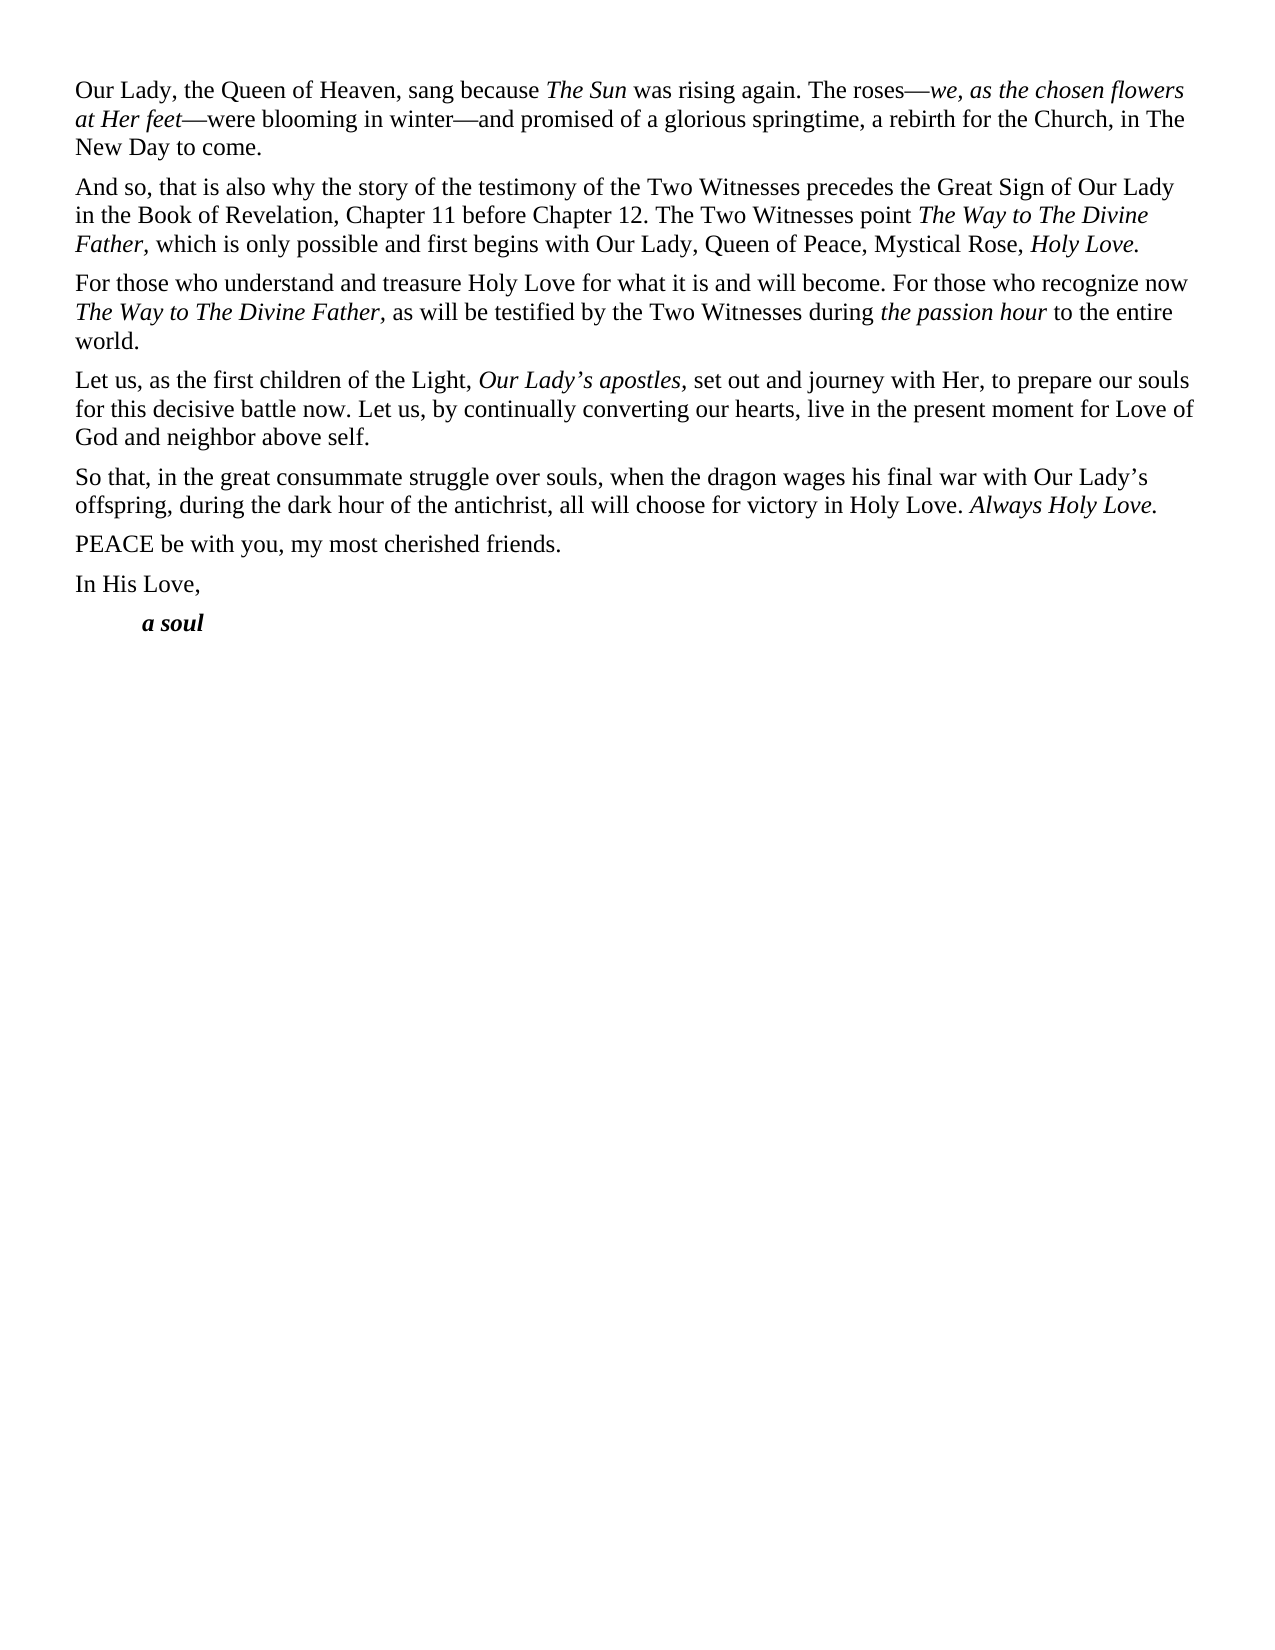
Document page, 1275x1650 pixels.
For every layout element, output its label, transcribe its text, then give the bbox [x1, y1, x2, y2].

text a soul [75, 608, 1200, 637]
text And so, that is also why the story of the testimony of the Two Witnesses precedes the Great Sign of Our Lady in the Book of Revelation, Chapter 11 before Chapter 12. The Two Witnesses point The Way to The Divine Father, which is only possible and first begins with Our Lady, Queen of Peace, Mystical Rose, Holy Love. [75, 172, 1200, 258]
text Let us, as the first children of the Light, Our Lady’s apostles, set out and journey with Her, to prepare our souls for this decisive battle now. Let us, by continually converting our hearts, live in the present moment for Love of God and neighbor above self. [75, 365, 1200, 451]
text In His Love, [75, 569, 1200, 597]
text PEACE be with you, my most cherished friends. [75, 529, 1200, 558]
text Our Lady, the Queen of Heaven, sang because The Sun was rising again. The roses—we, as the chosen flowers at Her feet—were blooming in winter—and promised of a glorious springtime, a rebirth for the Church, in The New Day to come. [75, 75, 1200, 161]
text For those who understand and treasure Holy Love for what it is and will become. For those who recognize now The Way to The Divine Father, as will be testified by the Two Witnesses during the passion hour to the entire world. [75, 268, 1200, 354]
text So that, in the great consummate struggle over souls, when the dragon wages his final war with Our Lady’s offspring, during the dark hour of the antichrist, all will choose for victory in Holy Love. Always Holy Love. [75, 462, 1200, 519]
